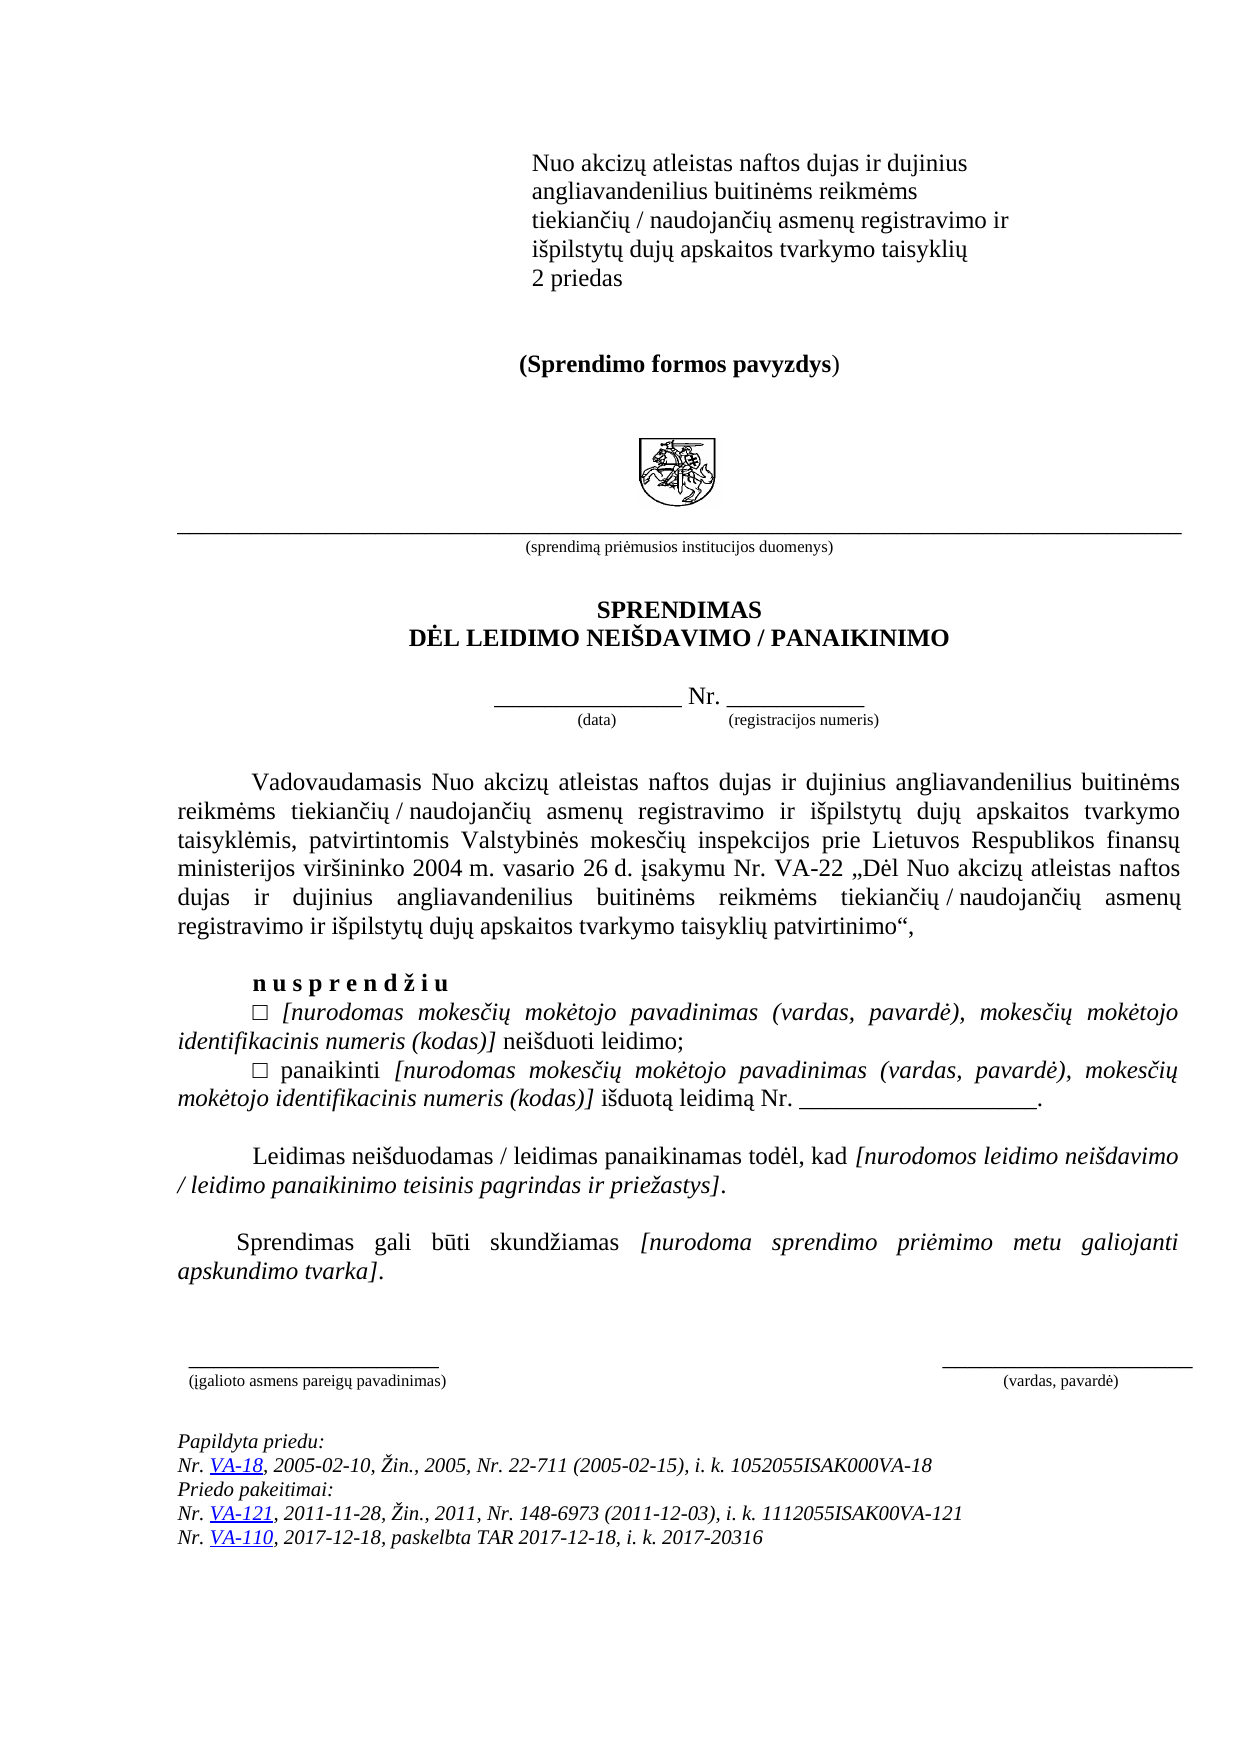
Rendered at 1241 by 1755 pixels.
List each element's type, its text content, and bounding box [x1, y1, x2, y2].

text n u s p r e n d ž i u [177, 968, 1181, 997]
table_header ____________________ [177, 1342, 690, 1371]
text Nr. VA-110, 2017-12-18, paskelbta TAR 2017-12-18, i. k. 2017-20316 [177, 1525, 1181, 1549]
text □ panaikinti [nurodomas mokesčių mokėtojo pavadinimas (vardas, pavardė), mokesčių mokėtojo identifikacinis numeris (kodas)] išduotą leidimą Nr. ___________________. [177, 1055, 1181, 1112]
text Papildyta priedu: [177, 1428, 1181, 1453]
text □ [nurodomas mokesčių mokėtojo pavadinimas (vardas, pavardė), mokesčių mokėtojo identifikacinis numeris (kodas)] neišduoti leidimo; [177, 997, 1181, 1055]
table_header ____________________ [690, 1342, 1204, 1371]
table_cell (įgalioto asmens pareigų pavadinimas) [177, 1371, 690, 1400]
text Priedo pakeitimai: [177, 1477, 1181, 1501]
text angliavandenilius buitinėms reikmėms [177, 176, 1181, 205]
text _______________ Nr. ___________ [177, 681, 1181, 710]
text SPRENDIMAS [177, 595, 1181, 623]
text 2 priedas [177, 263, 1181, 291]
text (sprendimą priėmusios institucijos duomenys) [177, 537, 1181, 566]
text Nr. VA-121, 2011-11-28, Žin., 2011, Nr. 148-6973 (2011-12-03), i. k. 1112055ISAK00VA-121 [177, 1501, 1181, 1525]
text Nr. VA-18, 2005-02-10, Žin., 2005, Nr. 22-711 (2005-02-15), i. k. 1052055ISAK000VA-18 [177, 1453, 1181, 1477]
text tiekiančių / naudojančių asmenų registravimo ir [177, 205, 1181, 234]
text išpilstytų dujų apskaitos tvarkymo taisyklių [177, 234, 1181, 263]
text Leidimas neišduodamas / leidimas panaikinamas todėl, kad [nurodomos leidimo neišdavimo / leidimo panaikinimo teisinis pagrindas ir priežastys]. [177, 1141, 1181, 1198]
text Nuo akcizų atleistas naftos dujas ir dujinius [177, 148, 1181, 176]
text (data) (registracijos numeris) [177, 710, 1181, 738]
table_cell (vardas, pavardė) [690, 1371, 1204, 1400]
text Sprendimas gali būti skundžiamas [nurodoma sprendimo priėmimo metu galiojanti apskundimo tvarka]. [177, 1227, 1181, 1285]
text DĖL LEIDIMO NEIŠDAVIMO / PANAIKINIMO [177, 623, 1181, 652]
text Vadovaudamasis Nuo akcizų atleistas naftos dujas ir dujinius angliavandenilius buitinėms reikmėms tiekiančių / naudojančių asmenų registravimo ir išpilstytų dujų apskaitos tvarkymo taisyklėmis, patvirtintomis Valstybinės mokesčių inspekcijos prie Lietuvos Respublikos finansų ministerijos viršininko 2004 m. vasario 26 d. įsakymu Nr. VA-22 „Dėl Nuo akcizų atleistas naftos dujas ir dujinius angliavandenilius buitinėms reikmėms tiekiančių / naudojančių asmenų registravimo ir išpilstytų dujų apskaitos tvarkymo taisyklių patvirtinimo“, [177, 767, 1181, 940]
text (Sprendimo formos pavyzdys) [177, 349, 1181, 378]
